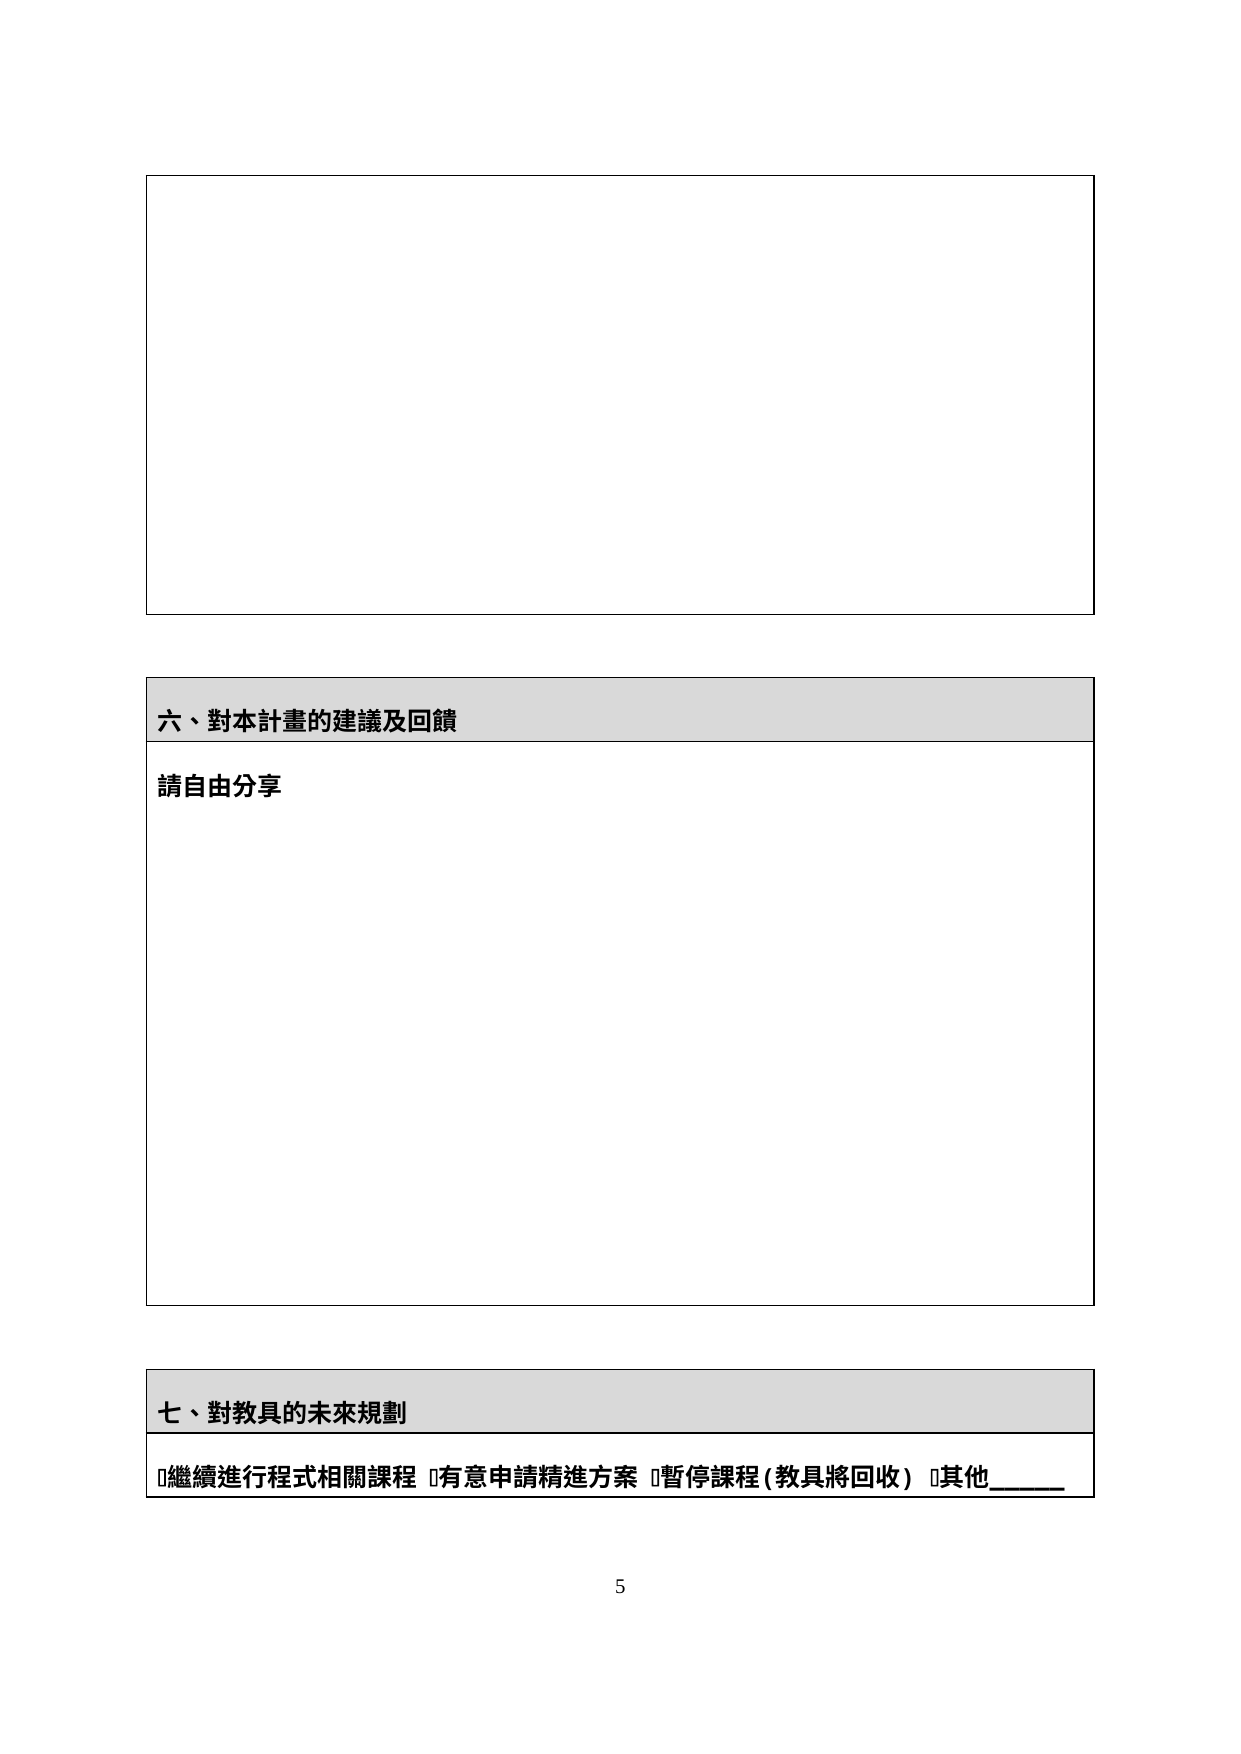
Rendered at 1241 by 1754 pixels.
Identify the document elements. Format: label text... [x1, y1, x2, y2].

table_cell 請自由分享 [147, 742, 1093, 1305]
table_cell 繼續進行程式相關課程 有意申請精進方案 暫停課程(教具將回收) 其他_____ [147, 1434, 1093, 1496]
table_header 七、對教具的未來規劃 [147, 1370, 1093, 1432]
table_cell [147, 176, 1093, 614]
table_header 六、對本計畫的建議及回饋 [147, 678, 1093, 741]
